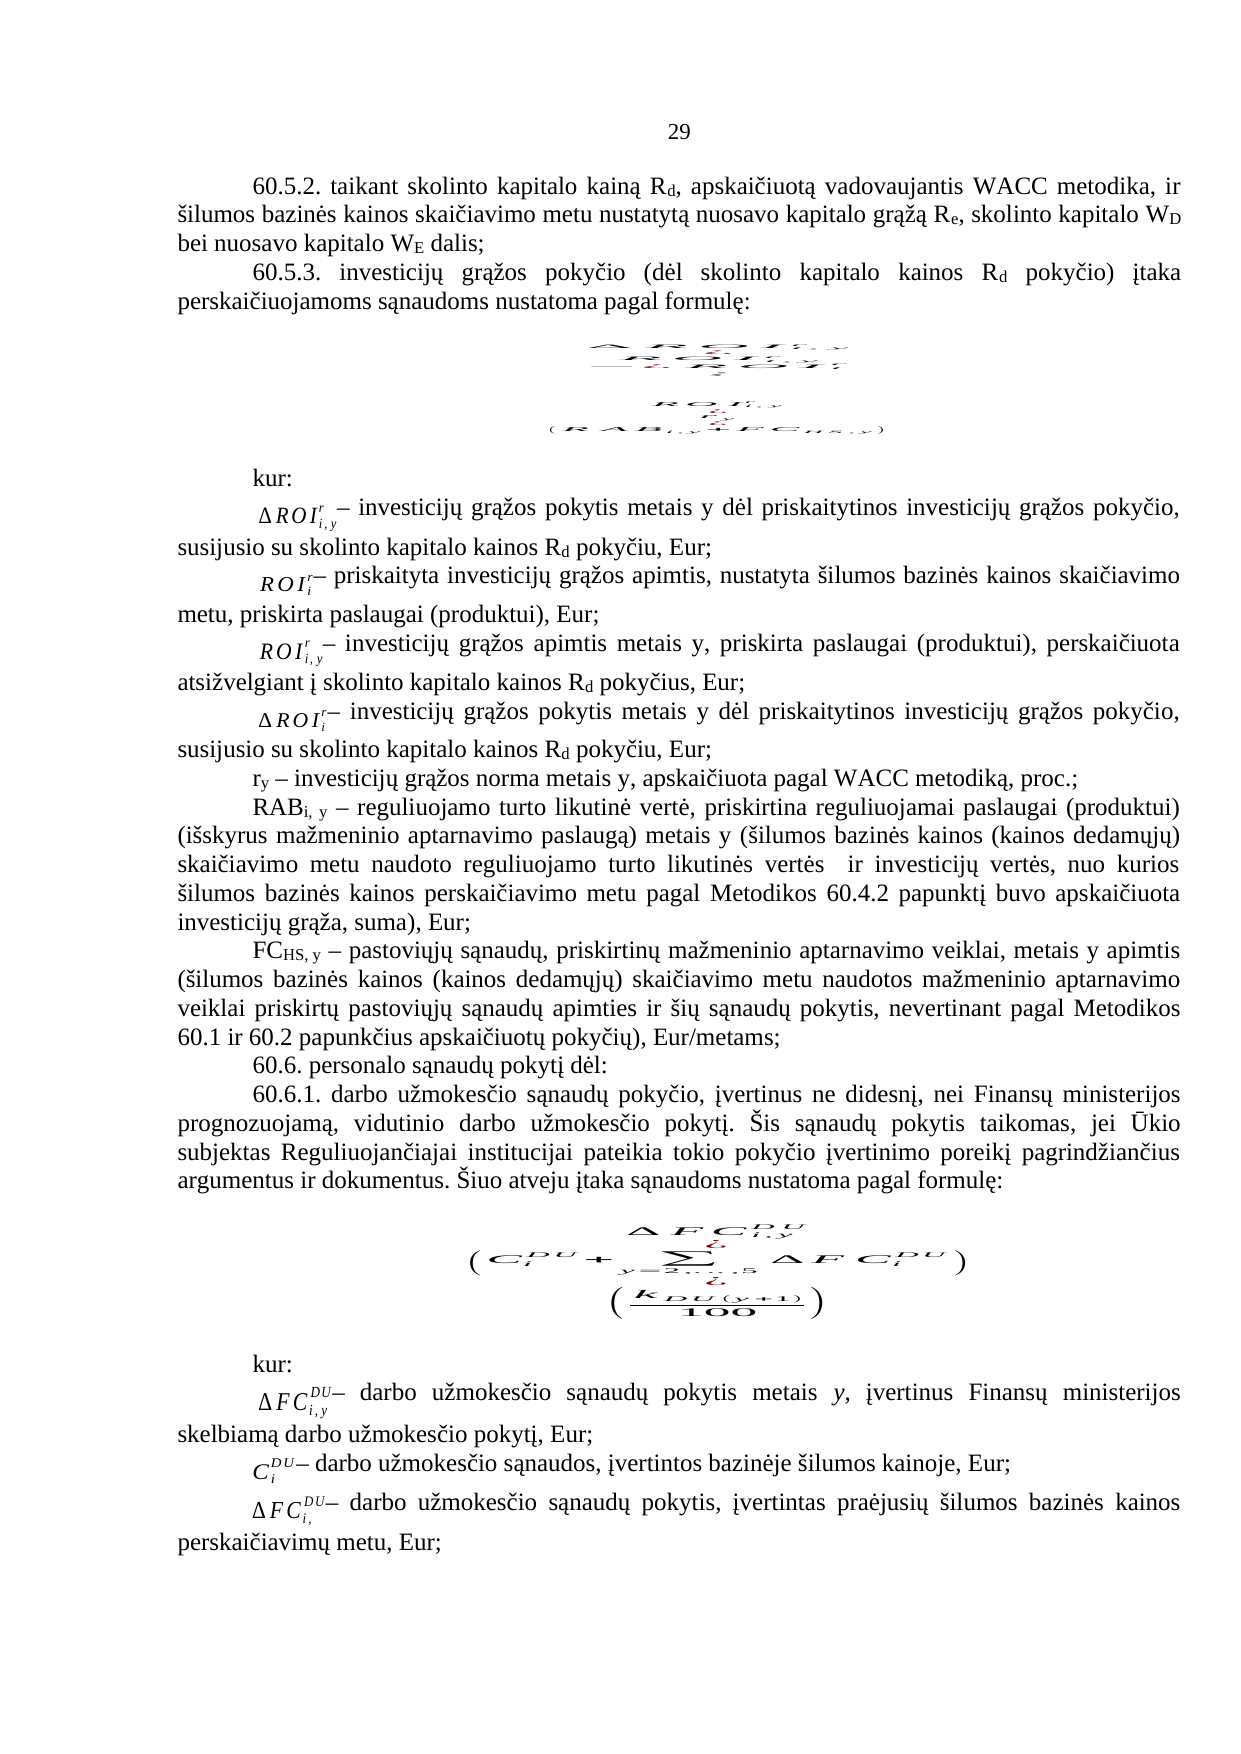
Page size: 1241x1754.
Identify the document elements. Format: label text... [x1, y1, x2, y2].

text ry – investicijų grąžos norma metais y, apskaičiuota pagal WACC metodiką, proc.; [177, 763, 1181, 792]
text 60.5.3. investicijų grąžos pokyčio (dėl skolinto kapitalo kainos Rd pokyčio) įtaka perskaičiuojamoms sąnaudoms nustatoma pagal formulę: [177, 257, 1181, 314]
text 60.6. personalo sąnaudų pokytį dėl: [177, 1051, 1181, 1079]
text – investicijų grąžos pokytis metais y dėl priskaitytinos investicijų grąžos pokyčio, susijusio su skolinto kapitalo kainos Rd pokyčiu, Eur; [177, 696, 1181, 763]
text 60.6.1. darbo užmokesčio sąnaudų pokyčio, įvertinus ne didesnį, nei Finansų ministerijos prognozuojamą, vidutinio darbo užmokesčio pokytį. Šis sąnaudų pokytis taikomas, jei Ūkio subjektas Reguliuojančiajai institucijai pateikia tokio pokyčio įvertinimo poreikį pagrindžiančius argumentus ir dokumentus. Šiuo atveju įtaka sąnaudoms nustatoma pagal formulę: [177, 1079, 1181, 1194]
text – darbo užmokesčio sąnaudos, įvertintos bazinėje šilumos kainoje, Eur; [177, 1448, 1181, 1487]
text FCHS, y – pastoviųjų sąnaudų, priskirtinų mažmeninio aptarnavimo veiklai, metais y apimtis (šilumos bazinės kainos (kainos dedamųjų) skaičiavimo metu naudotos mažmeninio aptarnavimo veiklai priskirtų pastoviųjų sąnaudų apimties ir šių sąnaudų pokytis, nevertinant pagal Metodikos 60.1 ir 60.2 papunkčius apskaičiuotų pokyčių), Eur/metams; [177, 936, 1181, 1051]
text – darbo užmokesčio sąnaudų pokytis, įvertintas praėjusių šilumos bazinės kainos perskaičiavimų metu, Eur; [177, 1487, 1181, 1556]
text kur: [177, 463, 1181, 492]
text 60.5.2. taikant skolinto kapitalo kainą Rd, apskaičiuotą vadovaujantis WACC metodika, ir šilumos bazinės kainos skaičiavimo metu nustatytą nuosavo kapitalo grąžą Re, skolinto kapitalo WD bei nuosavo kapitalo WE dalis; [177, 171, 1181, 257]
text – darbo užmokesčio sąnaudų pokytis metais y, įvertinus Finansų ministerijos skelbiamą darbo užmokesčio pokytį, Eur; [177, 1377, 1181, 1448]
text – investicijų grąžos pokytis metais y dėl priskaitytinos investicijų grąžos pokyčio, susijusio su skolinto kapitalo kainos Rd pokyčiu, Eur; [177, 492, 1181, 561]
text – investicijų grąžos apimtis metais y, priskirta paslaugai (produktui), perskaičiuota atsižvelgiant į skolinto kapitalo kainos Rd pokyčius, Eur; [177, 628, 1181, 696]
text – priskaityta investicijų grąžos apimtis, nustatyta šilumos bazinės kainos skaičiavimo metu, priskirta paslaugai (produktui), Eur; [177, 561, 1181, 628]
text RABi, y – reguliuojamo turto likutinė vertė, priskirtina reguliuojamai paslaugai (produktui) (išskyrus mažmeninio aptarnavimo paslaugą) metais y (šilumos bazinės kainos (kainos dedamųjų) skaičiavimo metu naudoto reguliuojamo turto likutinės vertės ir investicijų vertės, nuo kurios šilumos bazinės kainos perskaičiavimo metu pagal Metodikos 60.4.2 papunktį buvo apskaičiuota investicijų grąža, suma), Eur; [177, 792, 1181, 936]
text kur: [177, 1349, 1181, 1377]
